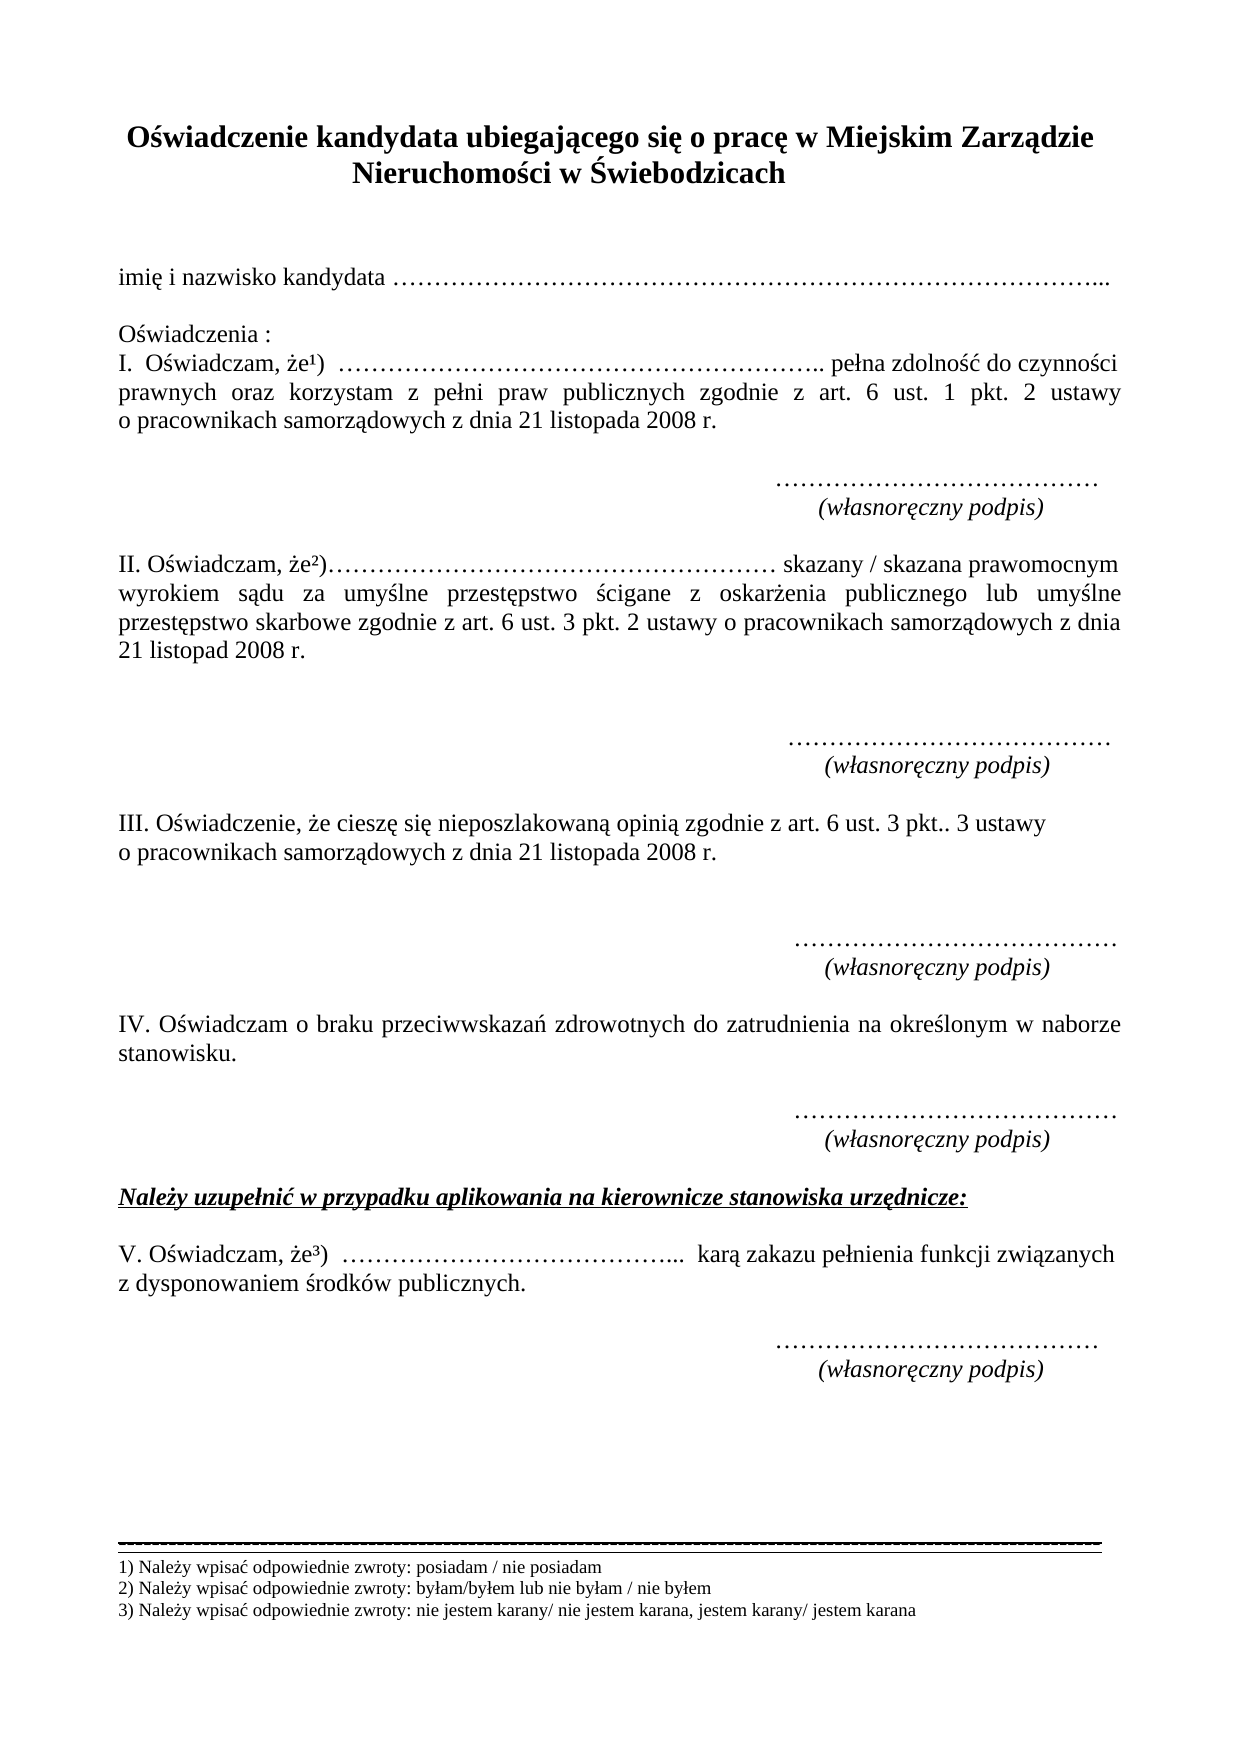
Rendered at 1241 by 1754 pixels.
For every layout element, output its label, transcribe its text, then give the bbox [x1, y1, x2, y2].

text 1) Należy wpisać odpowiednie zwroty: posiadam / nie posiadam [118, 1556, 1122, 1577]
text I. Oświadczam, że¹) ………………………………………………….. pełna zdolność do czynności [118, 348, 1122, 377]
text Oświadczenie kandydata ubiegającego się o pracę w Miejskim Zarządzie [118, 118, 1122, 154]
text Nieruchomości w Świebodzicach [118, 154, 1122, 190]
text II. Oświadczam, że²)……………………………………………… skazany / skazana prawomocnym [118, 549, 1122, 578]
text prawnych oraz korzystam z pełni praw publicznych zgodnie z art. 6 ust. 1 pkt. 2 ustawy o pracownikach samorządowych z dnia 21 listopada 2008 r. [118, 377, 1122, 434]
text V. Oświadczam, że³) …………………………………... karą zakazu pełnienia funkcji związanych [118, 1239, 1122, 1268]
text IV. Oświadczam o braku przeciwwskazań zdrowotnych do zatrudnienia na określonym w naborze stanowisku. [118, 1009, 1122, 1067]
text (własnoręczny podpis) [118, 1354, 1122, 1383]
text ---------------------------------------------------------------------------------------------------------------------- [118, 1527, 1122, 1556]
text z dysponowaniem środków publicznych. [118, 1268, 1122, 1297]
text imię i nazwisko kandydata …………………………………………………………………………... [118, 262, 1122, 291]
text ………………………………… [118, 1096, 1122, 1124]
text 3) Należy wpisać odpowiednie zwroty: nie jestem karany/ nie jestem karana, jestem karany/ jestem karana [118, 1599, 1122, 1620]
text (własnoręczny podpis) [118, 952, 1122, 981]
text ………………………………… [118, 463, 1122, 492]
text o pracownikach samorządowych z dnia 21 listopada 2008 r. [118, 837, 1122, 866]
text ………………………………… [118, 1326, 1122, 1354]
text (własnoręczny podpis) [118, 492, 1122, 521]
text ………………………………… [118, 722, 1122, 751]
text III. Oświadczenie, że cieszę się nieposzlakowaną opinią zgodnie z art. 6 ust. 3 pkt.. 3 ustawy [118, 808, 1122, 837]
text (własnoręczny podpis) [118, 751, 1122, 779]
text Oświadczenia : [118, 319, 1122, 348]
text ………………………………… [118, 923, 1122, 952]
text Należy uzupełnić w przypadku aplikowania na kierownicze stanowiska urzędnicze: [118, 1182, 1122, 1211]
text (własnoręczny podpis) [118, 1124, 1122, 1153]
text wyrokiem sądu za umyślne przestępstwo ścigane z oskarżenia publicznego lub umyślne przestępstwo skarbowe zgodnie z art. 6 ust. 3 pkt. 2 ustawy o pracownikach samorządowych z dnia 21 listopad 2008 r. [118, 578, 1122, 664]
text 2) Należy wpisać odpowiednie zwroty: byłam/byłem lub nie byłam / nie byłem [118, 1577, 1122, 1599]
